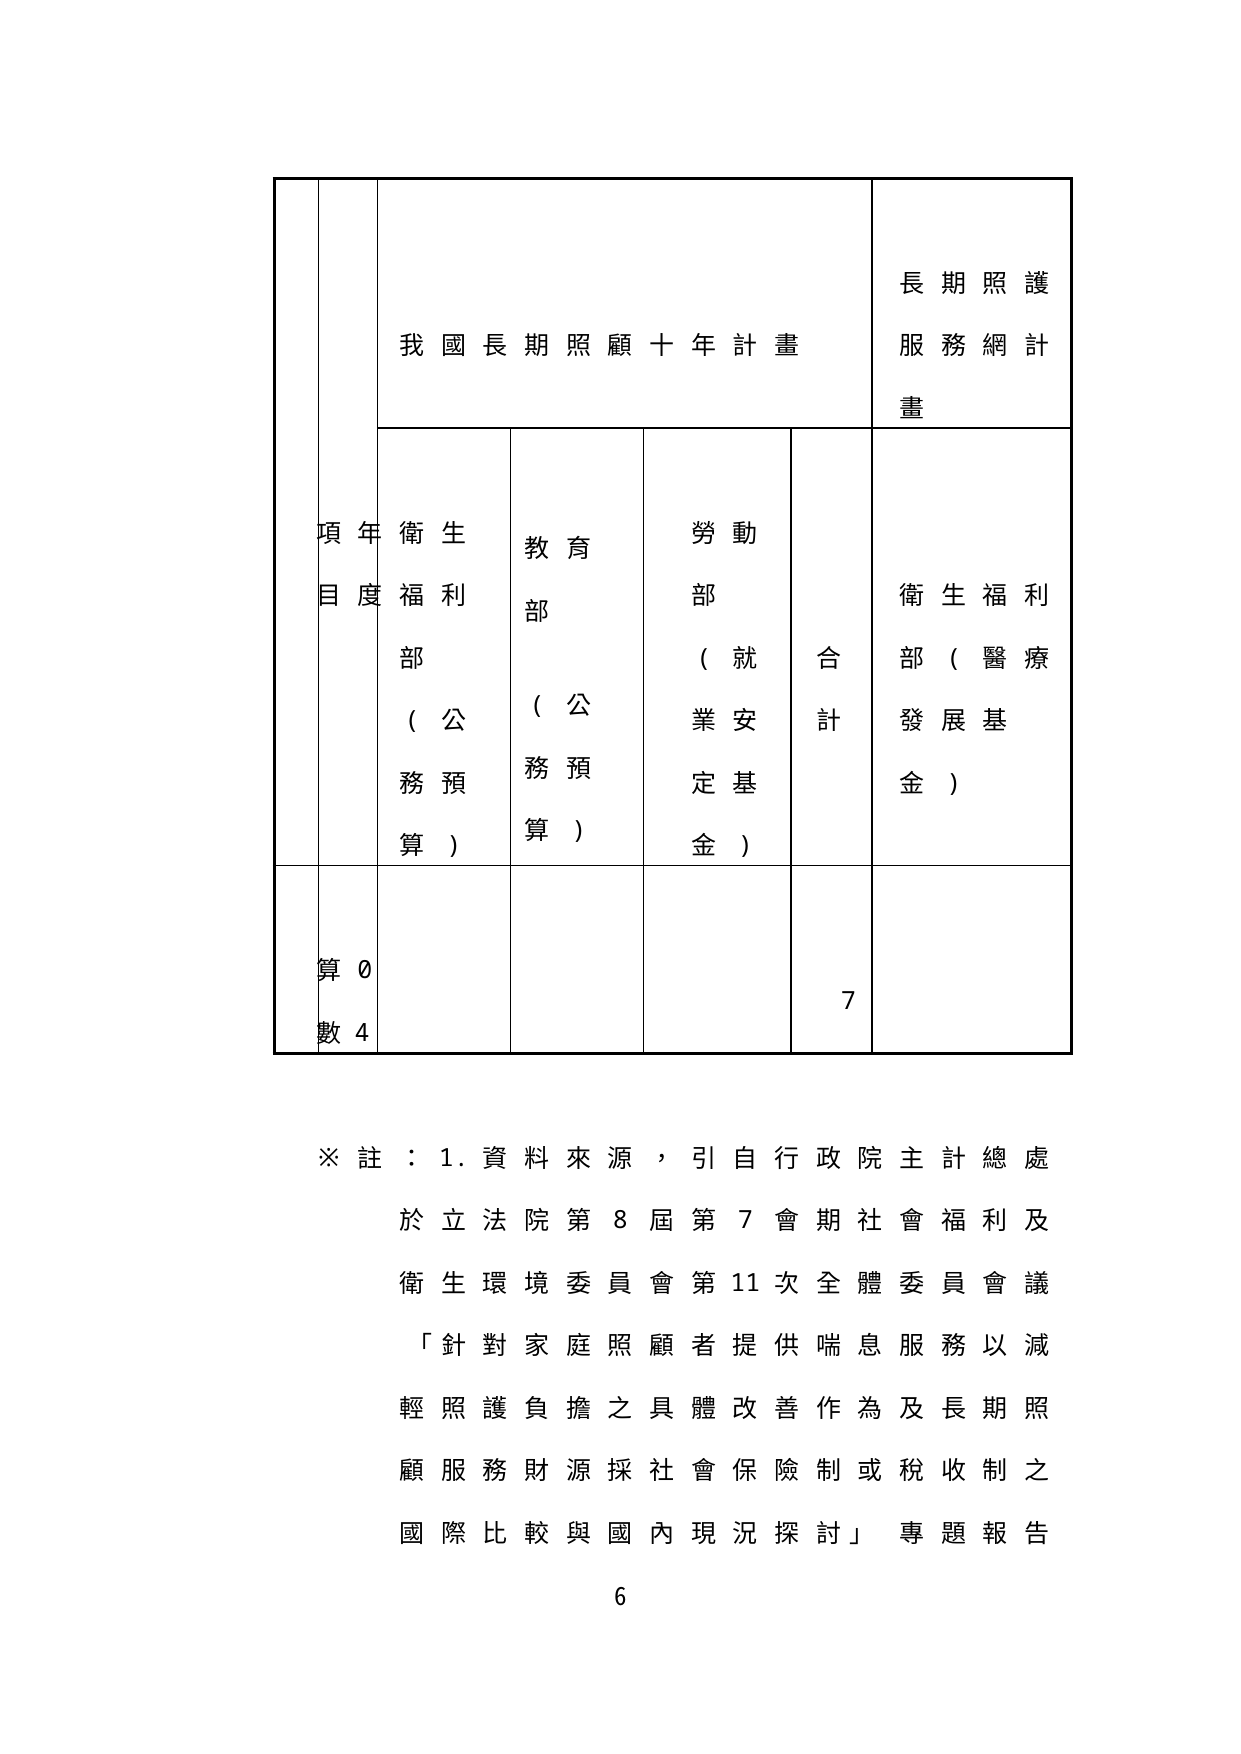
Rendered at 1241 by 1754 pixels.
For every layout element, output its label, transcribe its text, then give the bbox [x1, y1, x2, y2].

table_cell 104 [319, 961, 324, 975]
table_cell 衛生福利部(醫療發展基金) [873, 429, 1070, 865]
table_cell 104 [319, 866, 377, 1052]
table_header 長期照護服務網計畫 [873, 180, 1070, 427]
table_cell 勞動部(就業安定基金) [644, 429, 790, 865]
table_cell 合計 [792, 429, 871, 865]
table_header 年度 [319, 180, 377, 865]
table_cell 教育部 (公務預算) [511, 429, 643, 865]
table_cell [511, 866, 643, 1052]
table_cell 7 [792, 866, 871, 1052]
table_header 項目 [276, 180, 318, 865]
text ※註：1.資料來源，引自行政院主計總處於立法院第8屆第7會期社會福利及衛生環境委員會第11次全體委員會議「針對家庭照顧者提供喘息服務以減輕照護負擔之具體改善作為及長期照顧服務財源採社會保險制或稅收制之國際比較與國內現況探討」專題報告 [271, 1115, 1058, 1552]
table_cell [873, 866, 1070, 1052]
table_cell [378, 866, 510, 1052]
table_cell 104 [326, 1031, 334, 1042]
table_cell [644, 866, 790, 1052]
table_cell 預算數 [276, 866, 318, 1052]
table_cell 衛生福利部(公務預算) [378, 429, 510, 865]
table_header 我國長期照顧十年計畫 [378, 180, 871, 427]
